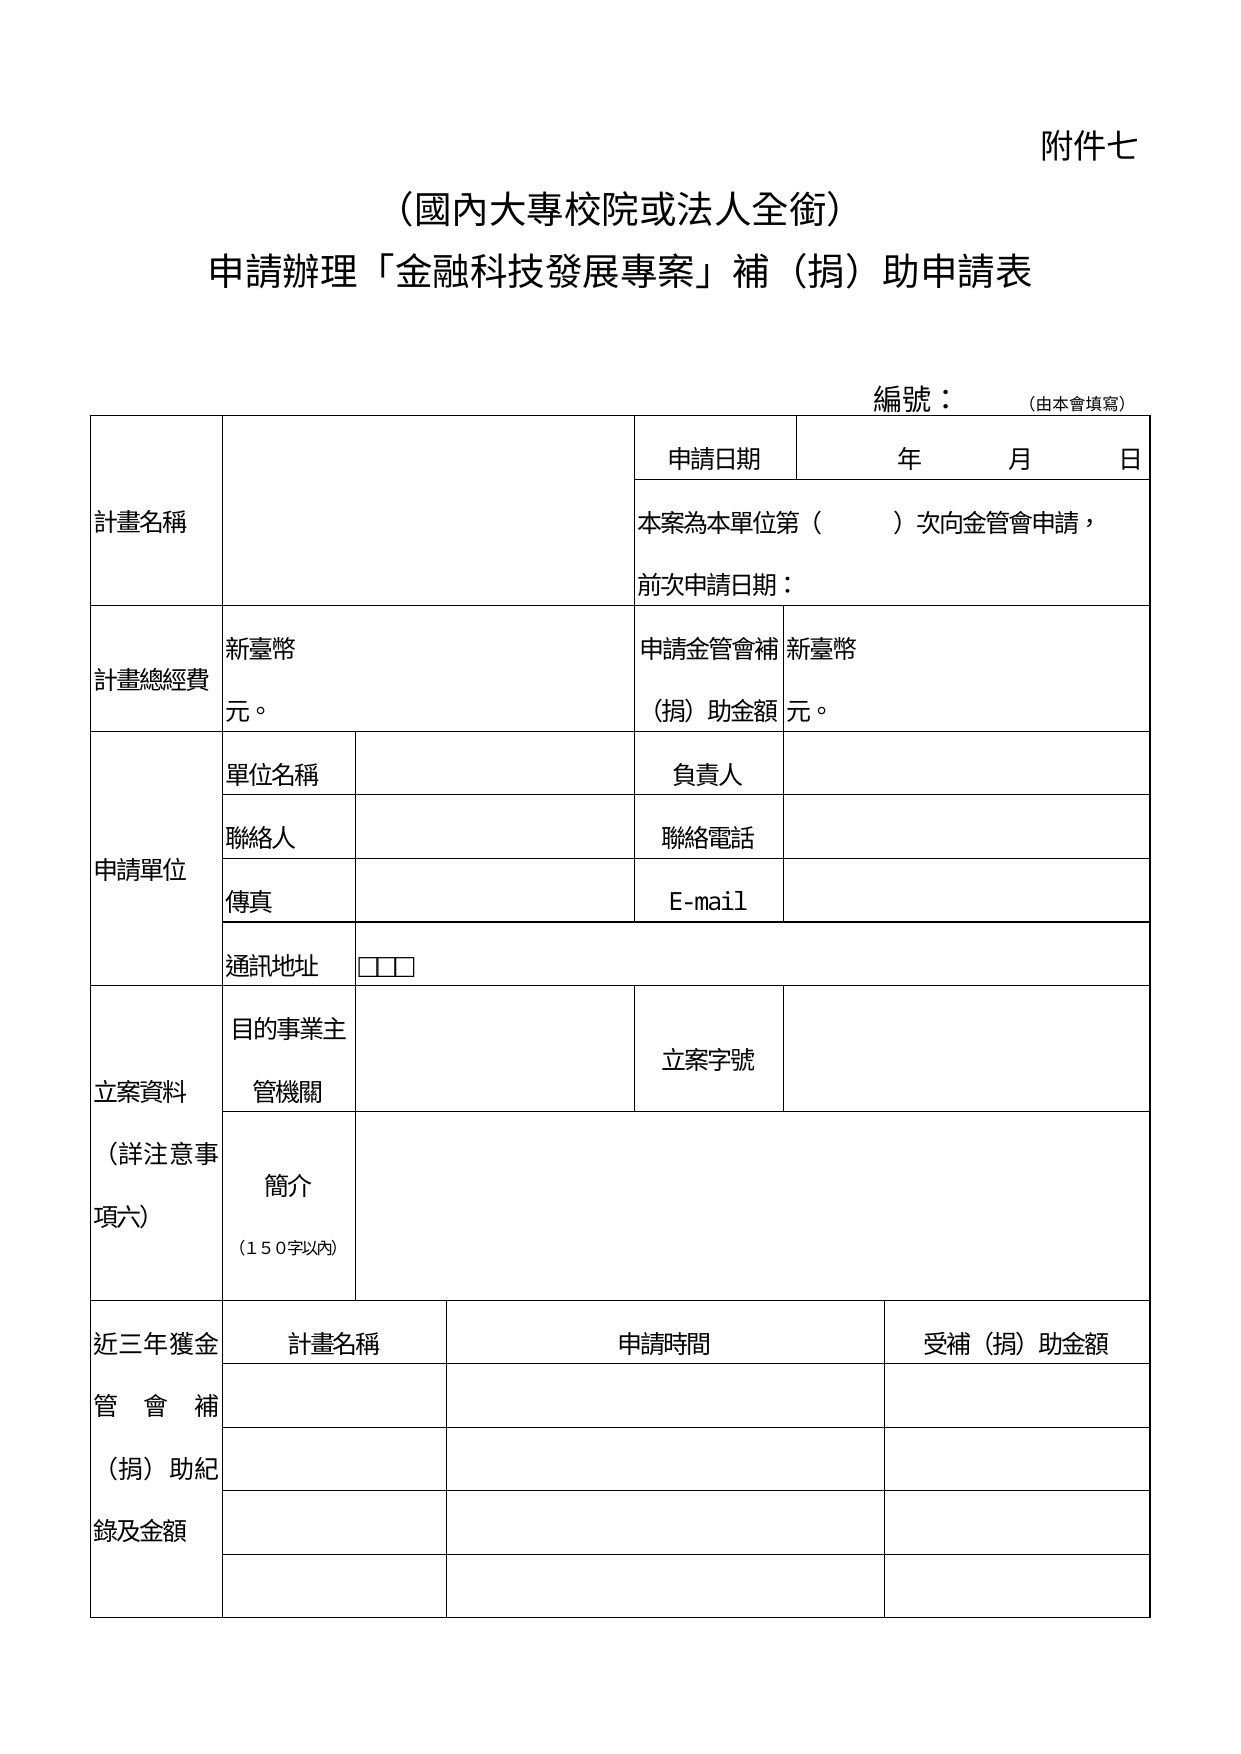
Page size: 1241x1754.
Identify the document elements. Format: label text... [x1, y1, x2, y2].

table_cell [356, 732, 634, 794]
table_cell 聯絡電話 [635, 795, 783, 858]
text 編號： （由本會填寫） [85, 353, 1140, 415]
text 附件七 [100, 103, 1140, 165]
table_cell 受補（捐）助金額 [885, 1301, 1149, 1363]
table_cell 新臺幣 元。 [784, 606, 1149, 731]
table_cell [885, 1428, 1149, 1490]
table_header [223, 416, 634, 605]
table_cell [223, 1364, 446, 1427]
table_cell [356, 1112, 1149, 1299]
table_cell [784, 986, 1149, 1111]
table_cell [447, 1428, 884, 1490]
table_cell [223, 1555, 446, 1617]
table_cell 新臺幣 元。 [223, 606, 634, 731]
text （國內大專校院或法人全銜） [100, 165, 1140, 228]
table_cell 傳真 [223, 859, 355, 921]
table_cell [356, 859, 634, 921]
table_cell □□□ [356, 923, 1149, 985]
table_cell E-mail [635, 859, 783, 921]
table_cell [784, 795, 1149, 858]
table_cell 通訊地址 [223, 923, 355, 985]
table_cell [223, 1428, 446, 1490]
table_header 年 月 日 [797, 416, 1149, 479]
table_cell [223, 1491, 446, 1554]
table_cell 申請時間 [447, 1301, 884, 1363]
table_cell [356, 986, 634, 1111]
table_cell [356, 795, 634, 858]
table_cell 聯絡人 [223, 795, 355, 858]
table_cell 目的事業主管機關 [223, 986, 355, 1111]
table_cell [784, 732, 1149, 794]
table_cell 本案為本單位第（ ）次向金管會申請， 前次申請日期： [635, 480, 1149, 605]
table_cell 計畫名稱 [223, 1301, 446, 1363]
table_cell 簡介 （１５０字以內） [223, 1112, 355, 1299]
table_cell [885, 1555, 1149, 1617]
table_cell 單位名稱 [223, 732, 355, 794]
table_header 計畫名稱 [91, 416, 222, 605]
text 申請辦理「金融科技發展專案」補（捐）助申請表 [100, 228, 1140, 290]
table_cell [447, 1555, 884, 1617]
table_cell 近三年獲金管會補（捐）助紀錄及金額 [91, 1301, 222, 1617]
table_cell [784, 859, 1149, 921]
table_cell 負責人 [635, 732, 783, 794]
table_cell 立案資料 （詳注意事項六） [91, 986, 222, 1299]
table_cell 申請單位 [91, 732, 222, 985]
table_cell [885, 1364, 1149, 1427]
table_cell 申請金管會補（捐）助金額 [635, 606, 783, 731]
table_cell [885, 1491, 1149, 1554]
table_cell [447, 1491, 884, 1554]
table_cell 立案字號 [635, 986, 783, 1111]
table_header 申請日期 [635, 416, 796, 479]
table_cell 計畫總經費 [91, 606, 222, 731]
table_cell [447, 1364, 884, 1427]
